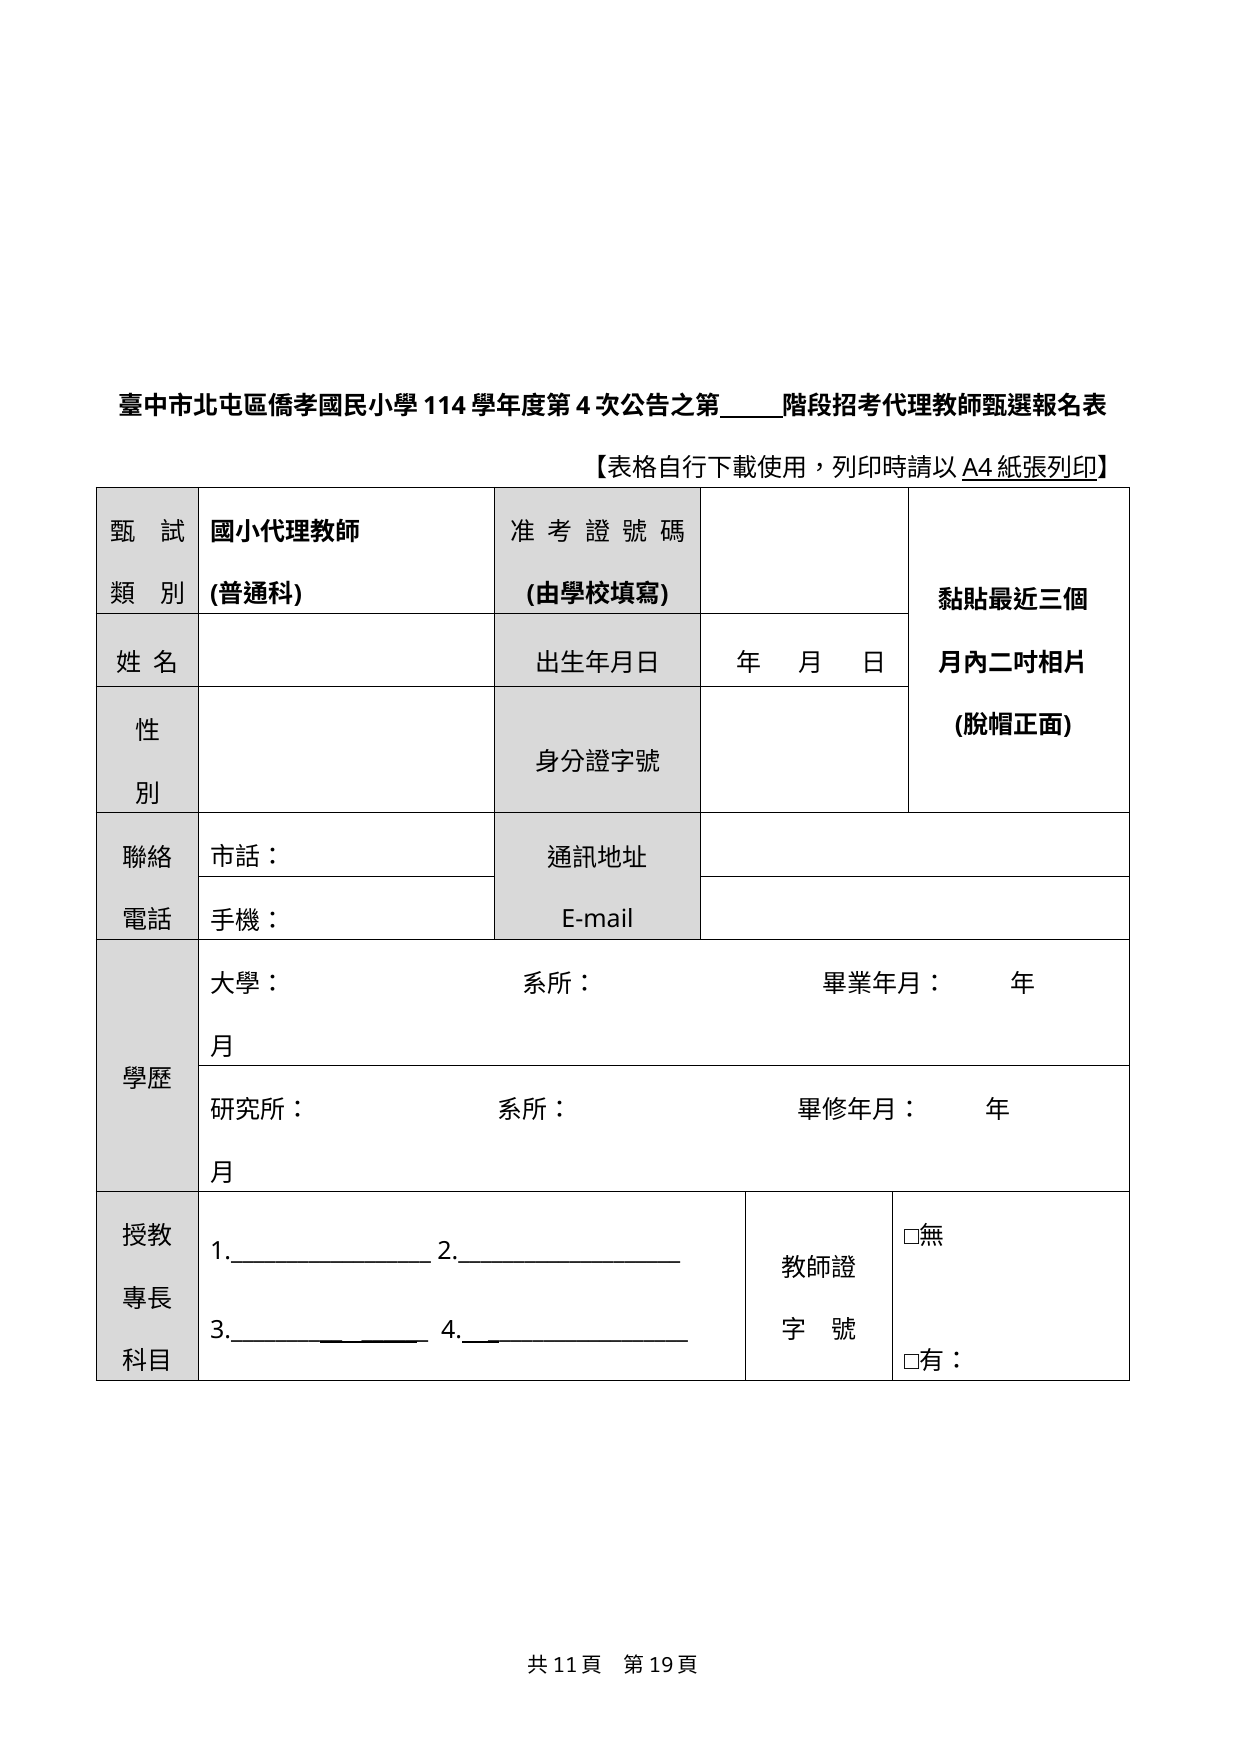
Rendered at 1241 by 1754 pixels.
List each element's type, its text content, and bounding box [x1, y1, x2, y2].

table_cell 市話： [199, 813, 494, 876]
table_cell 教師證 字 號 [746, 1192, 892, 1380]
table_cell 身分證字號 [495, 687, 700, 812]
table_cell 授教 專長 科目 [97, 1192, 198, 1380]
table_header 黏貼最近三個 月內二吋相片 (脫帽正面) [909, 488, 1129, 812]
table_cell 年 月 日 [701, 614, 908, 686]
table_cell [701, 687, 908, 812]
table_cell 手機： [199, 877, 494, 939]
text 臺中市北屯區僑孝國民小學114學年度第4次公告之第 階段招考代理教師甄選報名表 [103, 362, 1122, 424]
table_cell 聯絡 電話 [97, 813, 198, 939]
table_header 甄 試 類 別 [97, 488, 198, 613]
table_cell 通訊地址 E-mail [495, 813, 700, 939]
table_header 國小代理教師 (普通科) [199, 488, 494, 613]
table_cell [701, 877, 1129, 939]
table_cell □無 □有： [893, 1192, 1129, 1380]
table_cell 性 別 [97, 687, 198, 812]
table_cell 1.__________________ 2.____________________ 3.__________ ______ 4. __________________ [199, 1192, 745, 1380]
table_cell [199, 614, 494, 686]
table_cell 出生年月日 [495, 614, 700, 686]
table_header [701, 488, 908, 613]
table_cell 大學： 系所： 畢業年月： 年 月 [199, 940, 1129, 1065]
table_header 准 考 證 號 碼 (由學校填寫) [495, 488, 700, 613]
table_cell 學歷 [97, 940, 198, 1191]
table_cell 姓 名 [97, 614, 198, 686]
table_cell [199, 687, 494, 812]
text 【表格自行下載使用，列印時請以A4紙張列印】 [103, 424, 1122, 487]
table_cell 研究所： 系所： 畢修年月： 年 月 [199, 1066, 1129, 1191]
table_cell [701, 813, 1129, 876]
